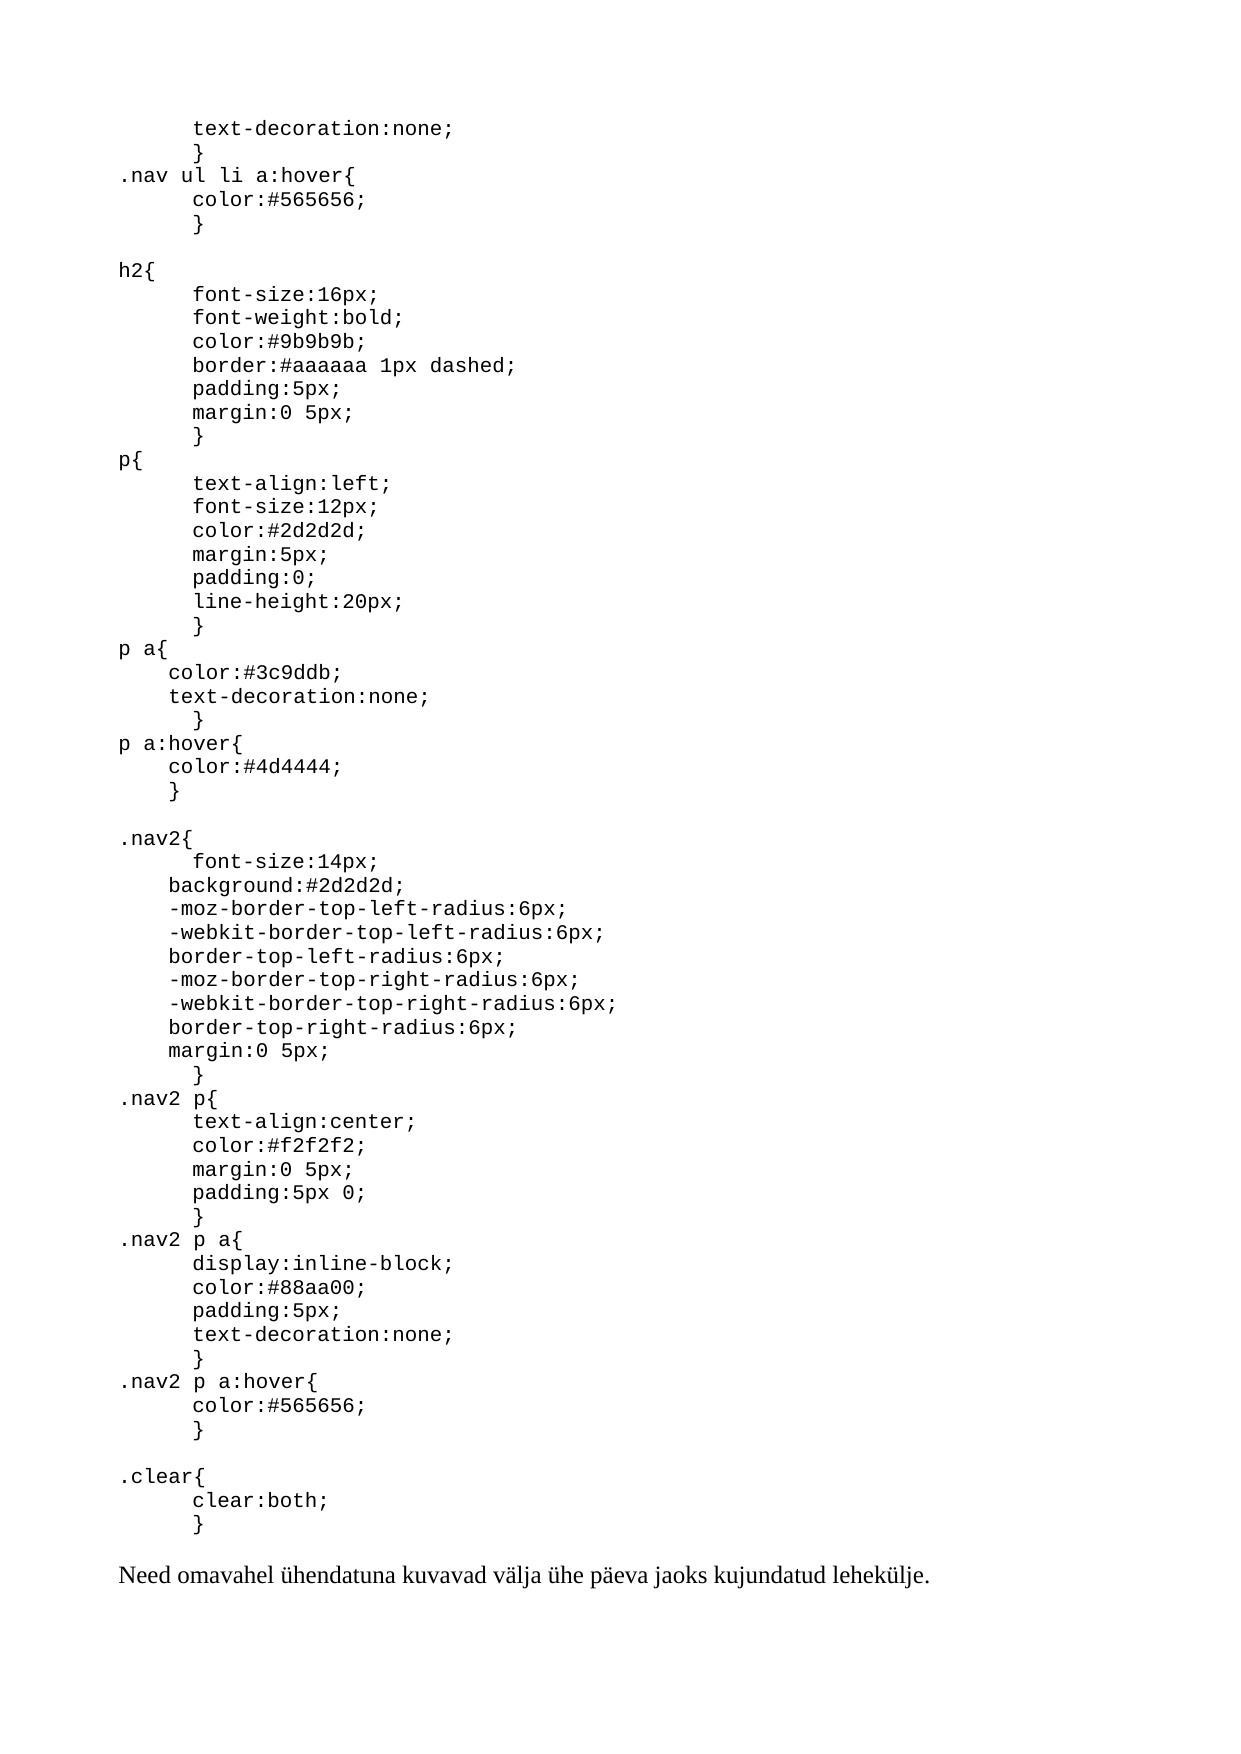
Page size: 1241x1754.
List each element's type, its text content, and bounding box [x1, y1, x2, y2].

text line-height:20px; [118, 591, 1122, 615]
text .nav2 p a{ [118, 1229, 1122, 1253]
text Need omavahel ühendatuna kuvavad välja ühe päeva jaoks kujundatud lehekülje. [118, 1561, 1122, 1589]
text text-align:left; [118, 473, 1122, 496]
text color:#2d2d2d; [118, 520, 1122, 544]
text } [118, 1348, 1122, 1371]
text h2{ [118, 260, 1122, 284]
text color:#3c9ddb; [118, 662, 1122, 686]
text clear:both; [118, 1489, 1122, 1513]
text text-decoration:none; [118, 686, 1122, 709]
text color:#565656; [118, 1395, 1122, 1419]
text font-size:16px; [118, 284, 1122, 307]
text text-decoration:none; [118, 1324, 1122, 1348]
text border:#aaaaaa 1px dashed; [118, 354, 1122, 378]
text -webkit-border-top-right-radius:6px; [118, 993, 1122, 1017]
text } [118, 213, 1122, 236]
text padding:5px; [118, 1300, 1122, 1324]
text text-decoration:none; [118, 118, 1122, 142]
text margin:5px; [118, 544, 1122, 567]
text } [118, 1513, 1122, 1537]
text border-top-left-radius:6px; [118, 946, 1122, 969]
text color:#f2f2f2; [118, 1135, 1122, 1158]
text margin:0 5px; [118, 1158, 1122, 1182]
text .nav2{ [118, 827, 1122, 851]
text margin:0 5px; [118, 1040, 1122, 1064]
text background:#2d2d2d; [118, 875, 1122, 898]
text font-size:12px; [118, 496, 1122, 520]
text color:#88aa00; [118, 1277, 1122, 1300]
text color:#9b9b9b; [118, 331, 1122, 354]
text font-weight:bold; [118, 307, 1122, 331]
text .nav2 p{ [118, 1088, 1122, 1111]
text font-size:14px; [118, 851, 1122, 875]
text } [118, 709, 1122, 733]
text border-top-right-radius:6px; [118, 1017, 1122, 1040]
text } [118, 615, 1122, 638]
text } [118, 780, 1122, 804]
text } [118, 1206, 1122, 1229]
text -moz-border-top-right-radius:6px; [118, 969, 1122, 993]
text margin:0 5px; [118, 402, 1122, 426]
text .clear{ [118, 1466, 1122, 1489]
text -webkit-border-top-left-radius:6px; [118, 922, 1122, 946]
text p{ [118, 449, 1122, 473]
text .nav ul li a:hover{ [118, 165, 1122, 189]
text display:inline-block; [118, 1253, 1122, 1277]
text } [118, 1419, 1122, 1442]
text padding:0; [118, 567, 1122, 591]
text color:#565656; [118, 189, 1122, 213]
text } [118, 142, 1122, 165]
text } [118, 426, 1122, 449]
text color:#4d4444; [118, 757, 1122, 780]
text padding:5px; [118, 378, 1122, 402]
text padding:5px 0; [118, 1182, 1122, 1206]
text } [118, 1064, 1122, 1088]
text p a:hover{ [118, 733, 1122, 757]
text text-align:center; [118, 1111, 1122, 1135]
text -moz-border-top-left-radius:6px; [118, 898, 1122, 922]
text .nav2 p a:hover{ [118, 1371, 1122, 1395]
text p a{ [118, 638, 1122, 662]
